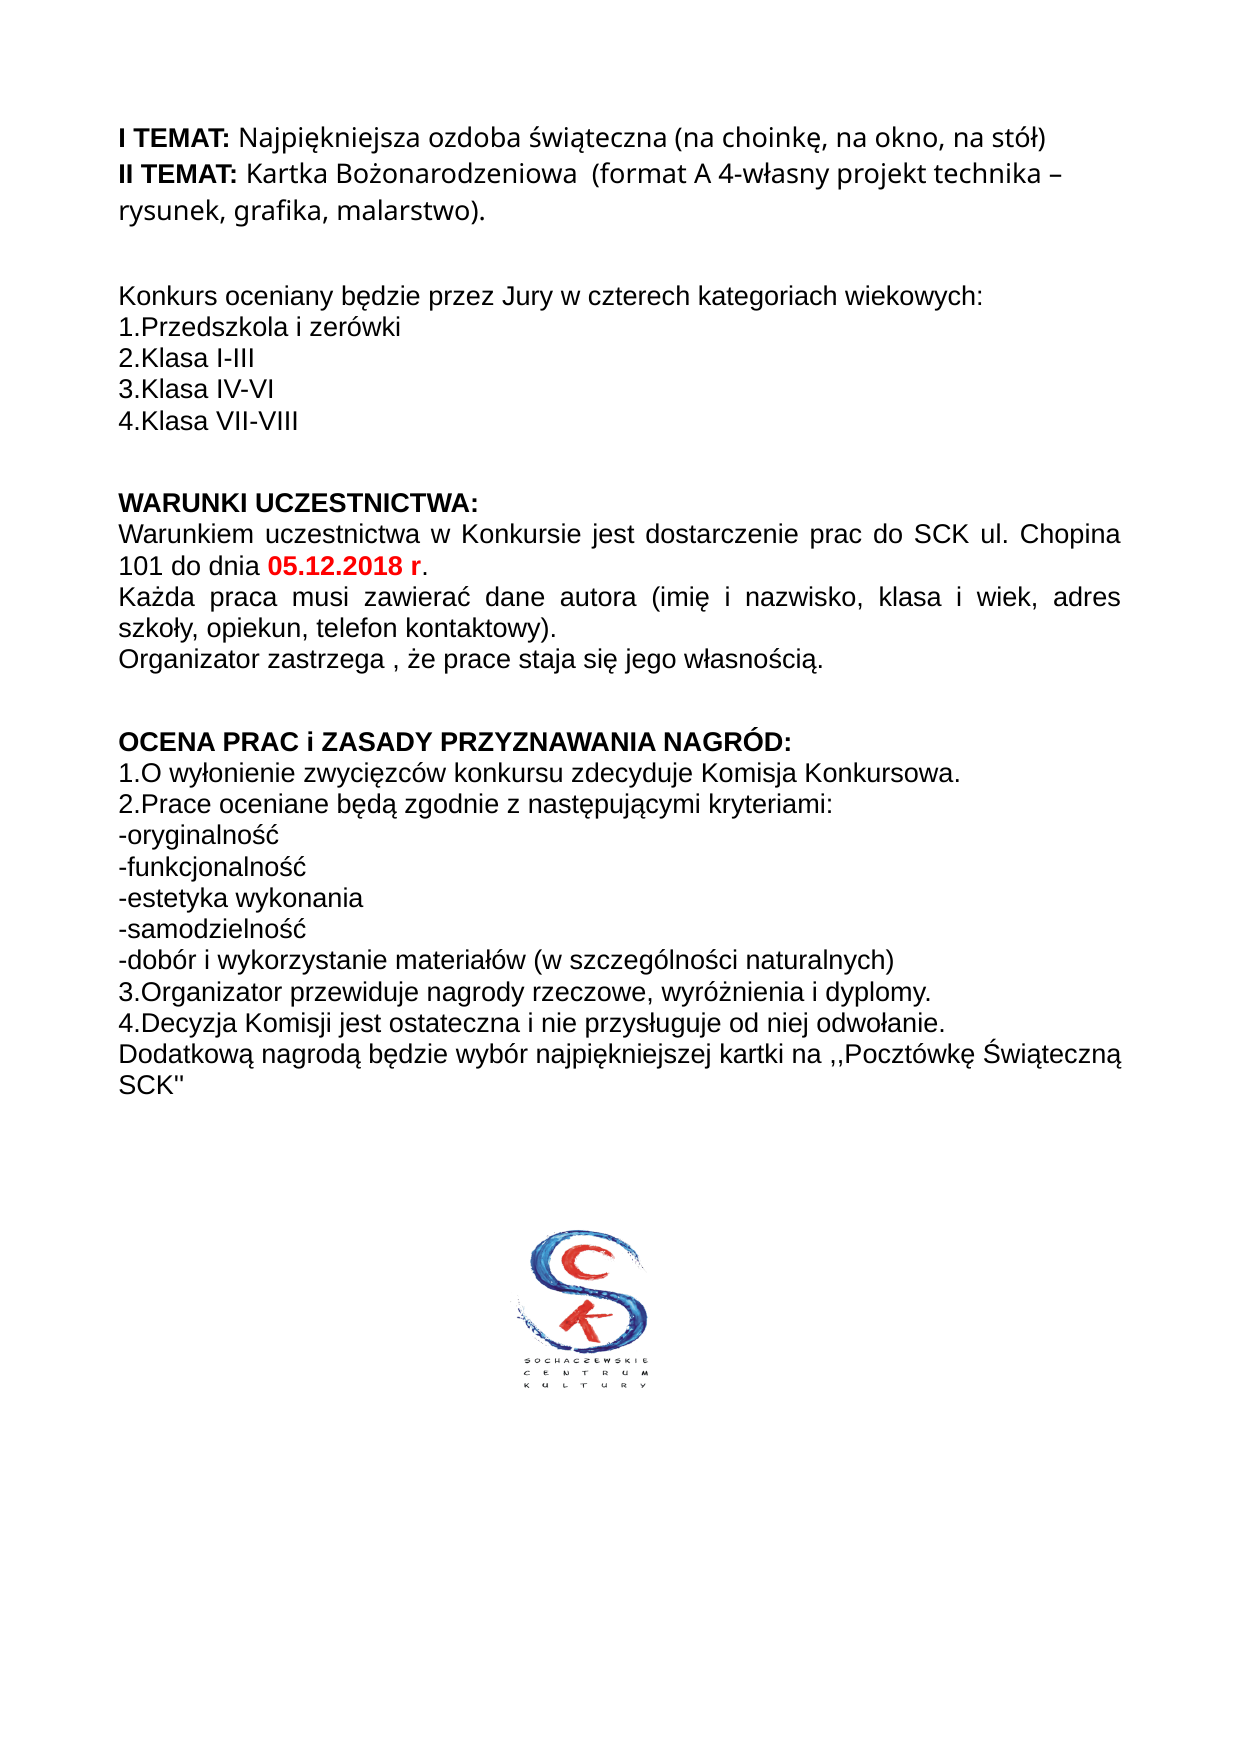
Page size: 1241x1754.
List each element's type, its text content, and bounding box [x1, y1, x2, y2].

text Każda praca musi zawierać dane autora (imię i nazwisko, klasa i wiek, adres szkoły, opiekun, telefon kontaktowy). [118, 581, 1122, 643]
text -samodzielność [118, 913, 1122, 944]
text -funkcjonalność [118, 851, 1122, 882]
text 3.Klasa IV-VI [118, 373, 1122, 405]
text 2.Klasa I-III [118, 342, 1122, 373]
text WARUNKI UCZESTNICTWA: [118, 487, 1122, 518]
text I TEMAT: Najpiękniejsza ozdoba świąteczna (na choinkę, na okno, na stół) [118, 118, 1122, 155]
text Konkurs oceniany będzie przez Jury w czterech kategoriach wiekowych: [118, 280, 1122, 311]
text -dobór i wykorzystanie materiałów (w szczególności naturalnych) [118, 944, 1122, 976]
text Dodatkową nagrodą będzie wybór najpiękniejszej kartki na ,,Pocztówkę Świąteczną SCK'' [118, 1038, 1122, 1101]
text Organizator zastrzega , że prace staja się jego własnością. [118, 643, 1122, 674]
text II TEMAT: Kartka Bożonarodzeniowa (format A 4-własny projekt technika – rysunek, grafika, malarstwo). [118, 155, 1122, 229]
text -estetyka wykonania [118, 882, 1122, 913]
text -oryginalność [118, 819, 1122, 851]
text 3.Organizator przewiduje nagrody rzeczowe, wyróżnienia i dyplomy. [118, 976, 1122, 1007]
text 4.Decyzja Komisji jest ostateczna i nie przysługuje od niej odwołanie. [118, 1007, 1122, 1038]
text 1.Przedszkola i zerówki [118, 311, 1122, 342]
text 2.Prace oceniane będą zgodnie z następującymi kryteriami: [118, 788, 1122, 819]
text 4.Klasa VII-VIII [118, 405, 1122, 436]
text 1.O wyłonienie zwycięzców konkursu zdecyduje Komisja Konkursowa. [118, 757, 1122, 788]
text OCENA PRAC i ZASADY PRZYZNAWANIA NAGRÓD: [118, 726, 1122, 757]
text Warunkiem uczestnictwa w Konkursie jest dostarczenie prac do SCK ul. Chopina 101 do dnia 05.12.2018 r. [118, 518, 1122, 581]
